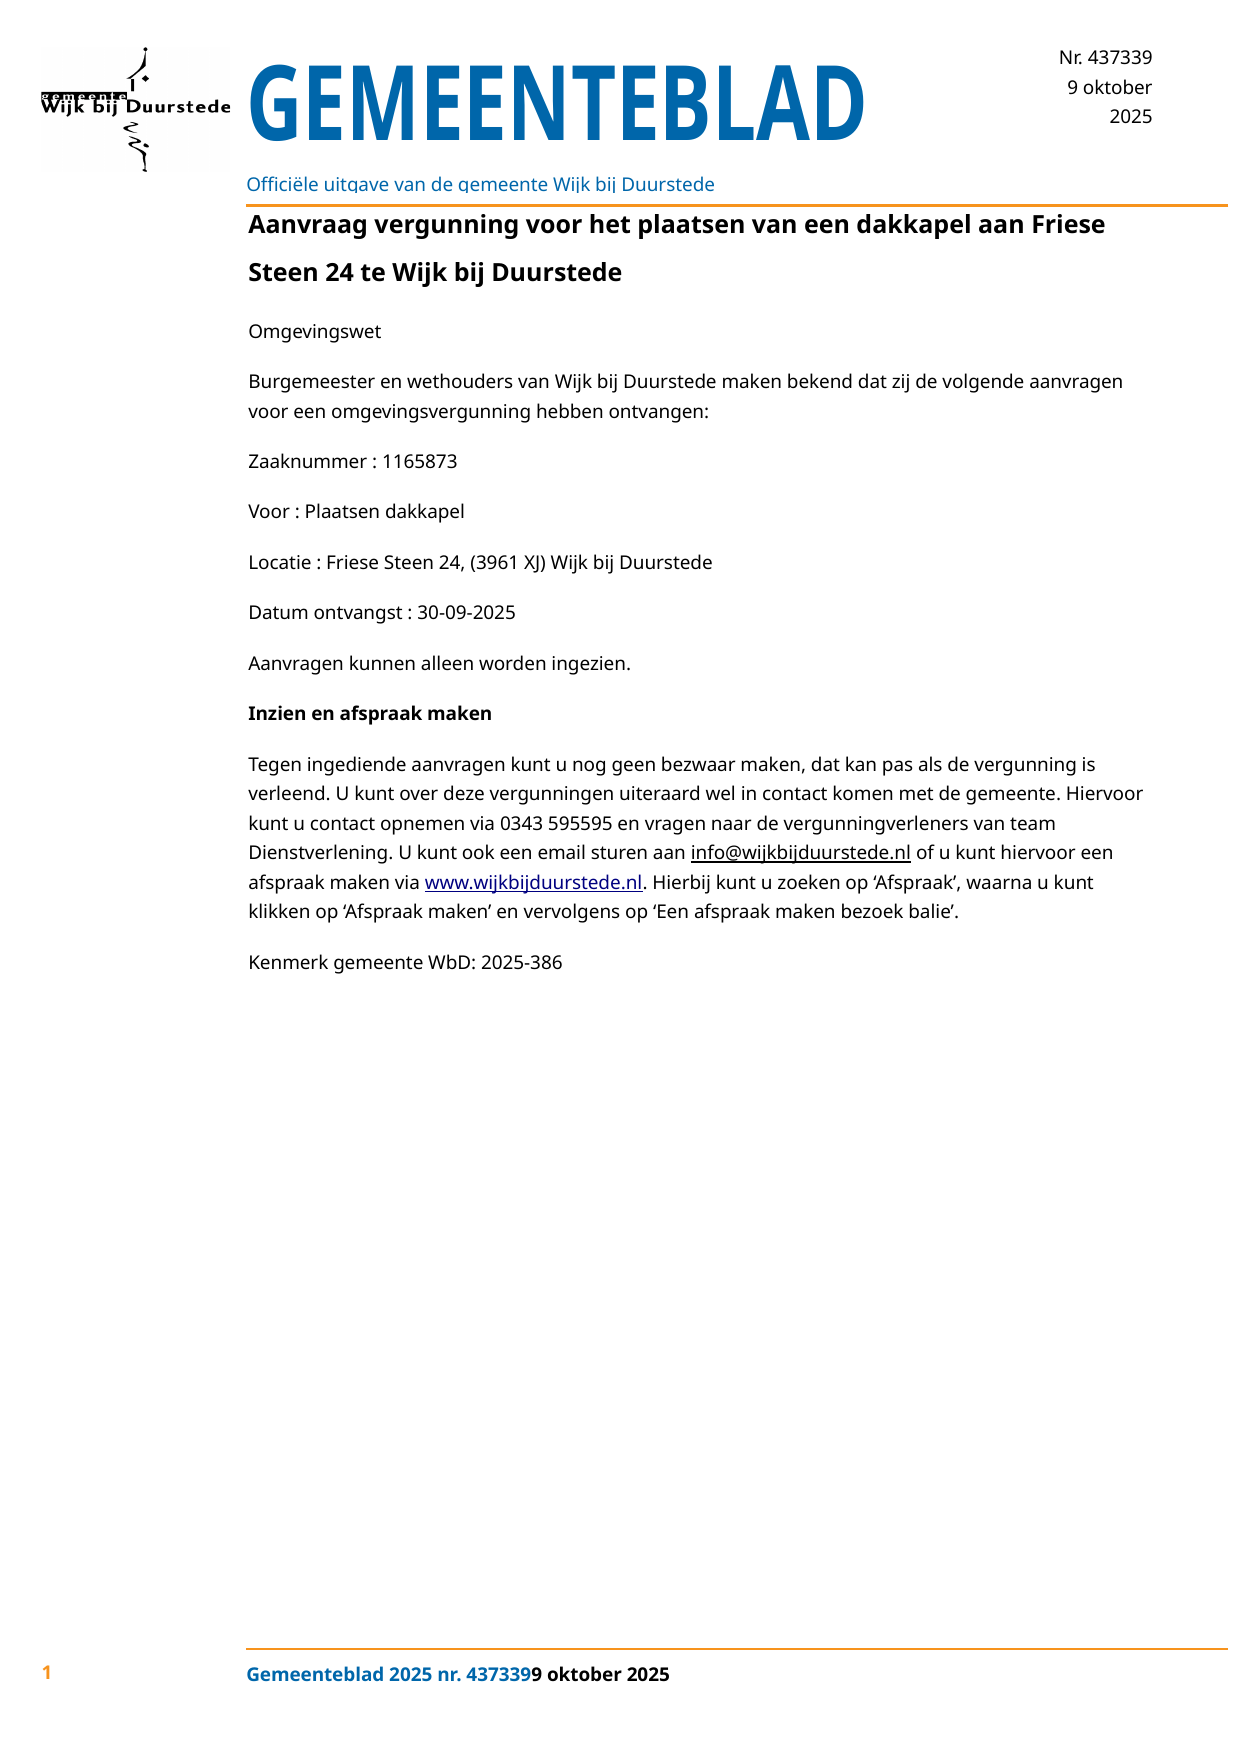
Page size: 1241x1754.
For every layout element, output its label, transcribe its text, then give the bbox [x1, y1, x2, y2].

text Tegen ingediende aanvragen kunt u nog geen bezwaar maken, dat kan pas als de vergunning is verleend. U kunt over deze vergunningen uiteraard wel in contact komen met de gemeente. Hiervoor kunt u contact opnemen via 0343 595595 en vragen naar de vergunningverleners van team Dienstverlening. U kunt ook een email sturen aan info@wijkbijduurstede.nl of u kunt hiervoor een afspraak maken via www.wijkbijduurstede.nl. Hierbij kunt u zoeken op ‘Afspraak’, waarna u kunt klikken op ‘Afspraak maken’ en vervolgens op ‘Een afspraak maken bezoek balie’. [248, 751, 1152, 924]
text Omgevingswet [248, 318, 1152, 344]
text Kenmerk gemeente WbD: 2025-386 [248, 949, 1152, 975]
text Datum ontvangst : 30-09-2025 [248, 599, 1152, 625]
text Burgemeester en wethouders van Wijk bij Duurstede maken bekend dat zij de volgende aanvragen voor een omgevingsvergunning hebben ontvangen: [248, 368, 1152, 424]
text Aanvragen kunnen alleen worden ingezien. [248, 650, 1152, 676]
text Locatie : Friese Steen 24, (3961 XJ) Wijk bij Duurstede [248, 549, 1152, 575]
text Aanvraag vergunning voor het plaatsen van een dakkapel aan Friese Steen 24 te Wijk bij Duurstede [248, 207, 1152, 288]
picture [41, 47, 231, 172]
text Voor : Plaatsen dakkapel [248, 499, 1152, 524]
text Inzien en afspraak maken [248, 700, 1152, 726]
text Zaaknummer : 1165873 [248, 448, 1152, 474]
